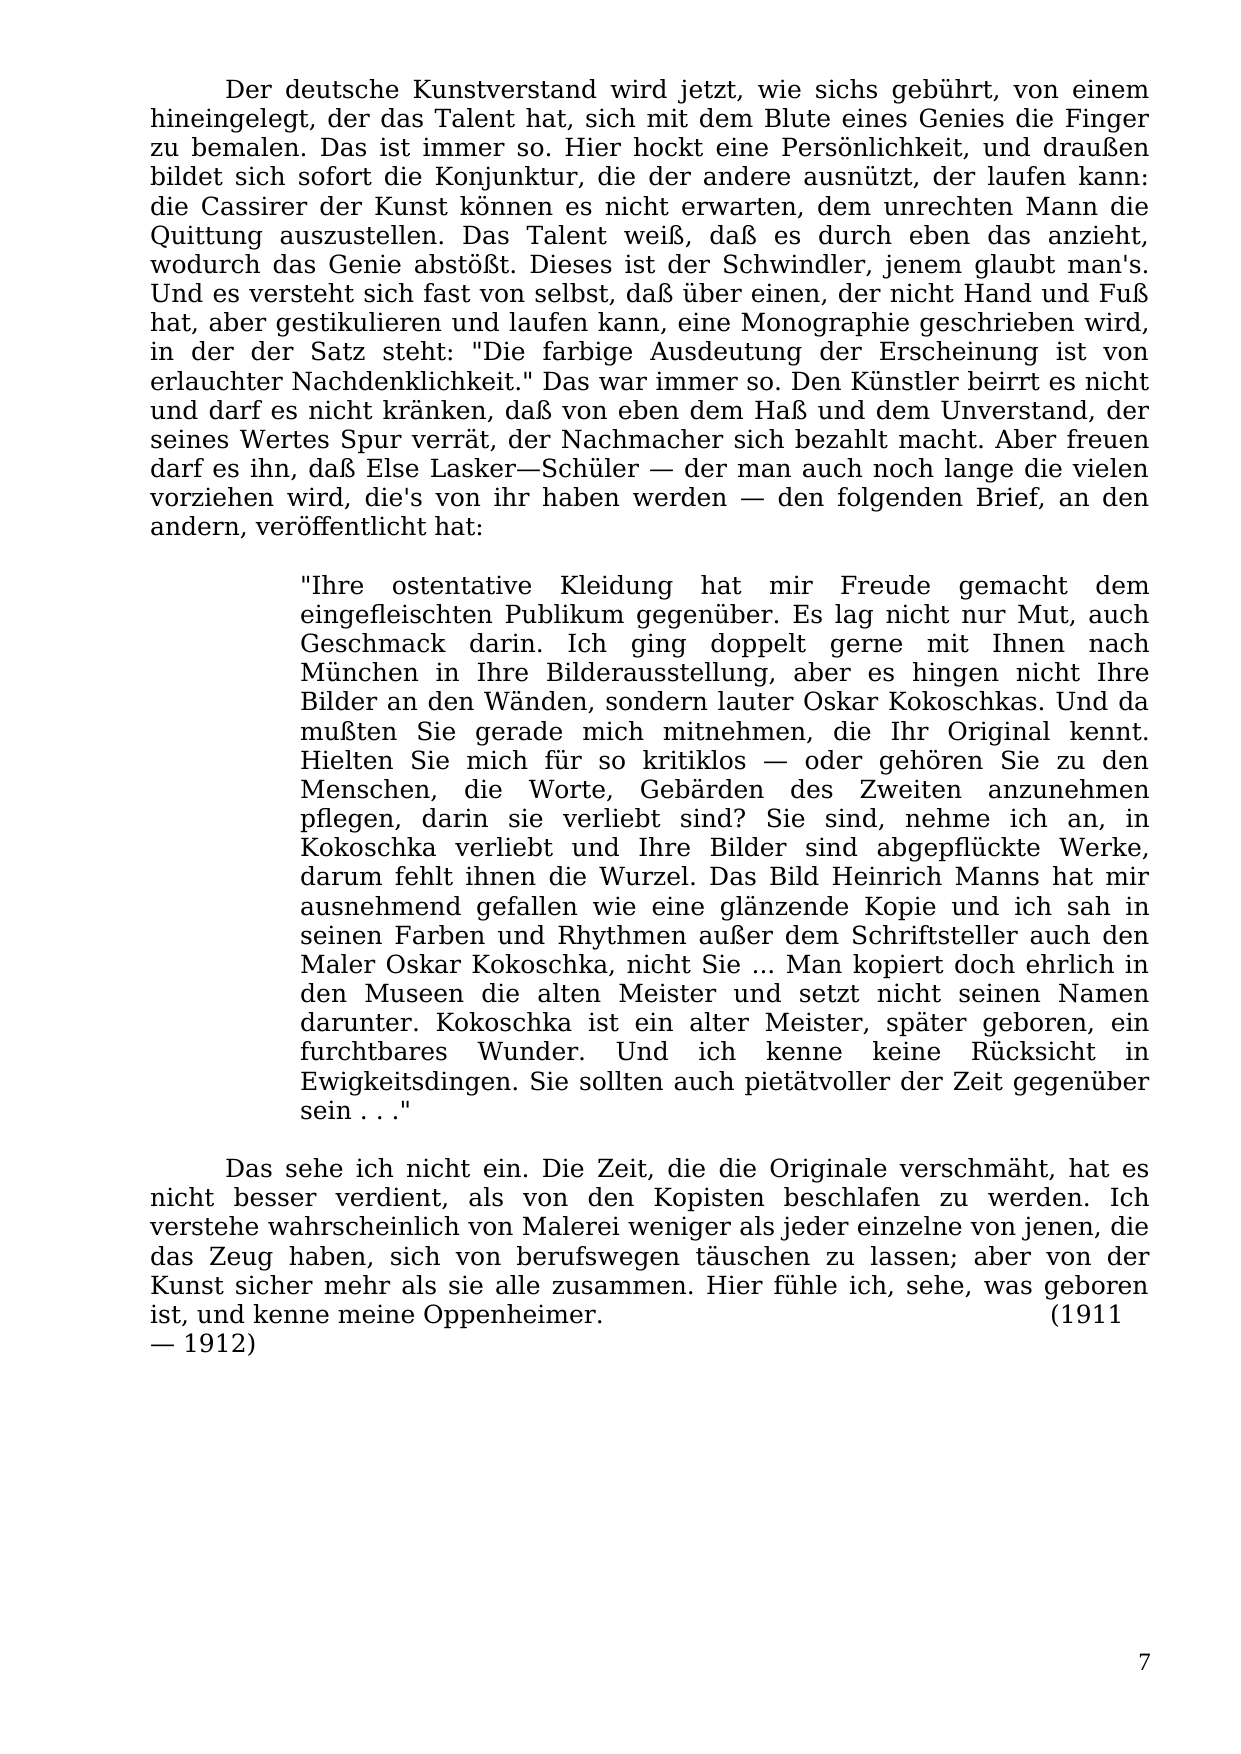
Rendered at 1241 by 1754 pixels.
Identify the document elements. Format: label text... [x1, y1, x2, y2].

text "Ihre ostentative Kleidung hat mir Freude gemacht dem eingefleischten Publikum gegenüber. Es lag nicht nur Mut, auch Geschmack darin. Ich ging doppelt gerne mit Ihnen nach München in Ihre Bilderausstellung, aber es hingen nicht Ihre Bilder an den Wänden, sondern lauter Oskar Kokoschkas. Und da mußten Sie gerade mich mitnehmen, die Ihr Original kennt. Hielten Sie mich für so kritiklos — oder gehören Sie zu den Menschen, die Worte, Gebärden des Zweiten anzunehmen pflegen, darin sie verliebt sind? Sie sind, nehme ich an, in Kokoschka verliebt und Ihre Bilder sind abgepflückte Werke, darum fehlt ihnen die Wurzel. Das Bild Heinrich Manns hat mir ausnehmend gefallen wie eine glänzende Kopie und ich sah in seinen Farben und Rhythmen außer dem Schriftsteller auch den Maler Oskar Kokoschka, nicht Sie ... Man kopiert doch ehrlich in den Museen die alten Meister und setzt nicht seinen Namen darunter. Kokoschka ist ein alter Meister, später geboren, ein furchtbares Wunder. Und ich kenne keine Rücksicht in Ewigkeitsdingen. Sie sollten auch pietätvoller der Zeit gegenüber sein . . ." [300, 571, 1151, 1125]
text Der deutsche Kunstverstand wird jetzt, wie sichs gebührt, von einem hineingelegt, der das Talent hat, sich mit dem Blute eines Genies die Finger zu bemalen. Das ist immer so. Hier hockt eine Persönlichkeit, und draußen bildet sich sofort die Konjunktur, die der andere ausnützt, der laufen kann: die Cassirer der Kunst können es nicht erwarten, dem unrechten Mann die Quittung auszustellen. Das Talent weiß, daß es durch eben das anzieht, wodurch das Genie abstößt. Dieses ist der Schwindler, jenem glaubt man's. Und es versteht sich fast von selbst, daß über einen, der nicht Hand und Fuß hat, aber gestikulieren und laufen kann, eine Monographie geschrieben wird, in der der Satz steht: "Die farbige Ausdeutung der Erscheinung ist von erlauchter Nachdenklichkeit." Das war immer so. Den Künstler beirrt es nicht und darf es nicht kränken, daß von eben dem Haß und dem Unverstand, der seines Wertes Spur verrät, der Nachmacher sich bezahlt macht. Aber freuen darf es ihn, daß Else Lasker—Schüler — der man auch noch lange die vielen vorziehen wird, die's von ihr haben werden — den folgenden Brief, an den andern, veröffentlicht hat: [150, 75, 1151, 542]
text Das sehe ich nicht ein. Die Zeit, die die Originale verschmäht, hat es nicht besser verdient, als von den Kopisten beschlafen zu werden. Ich verstehe wahrscheinlich von Malerei weniger als jeder einzelne von jenen, die das Zeug haben, sich von berufswegen täuschen zu lassen; aber von der Kunst sicher mehr als sie alle zusammen. Hier fühle ich, sehe, was geboren ist, und kenne meine Oppenheimer. (1911 — 1912) [150, 1154, 1151, 1358]
